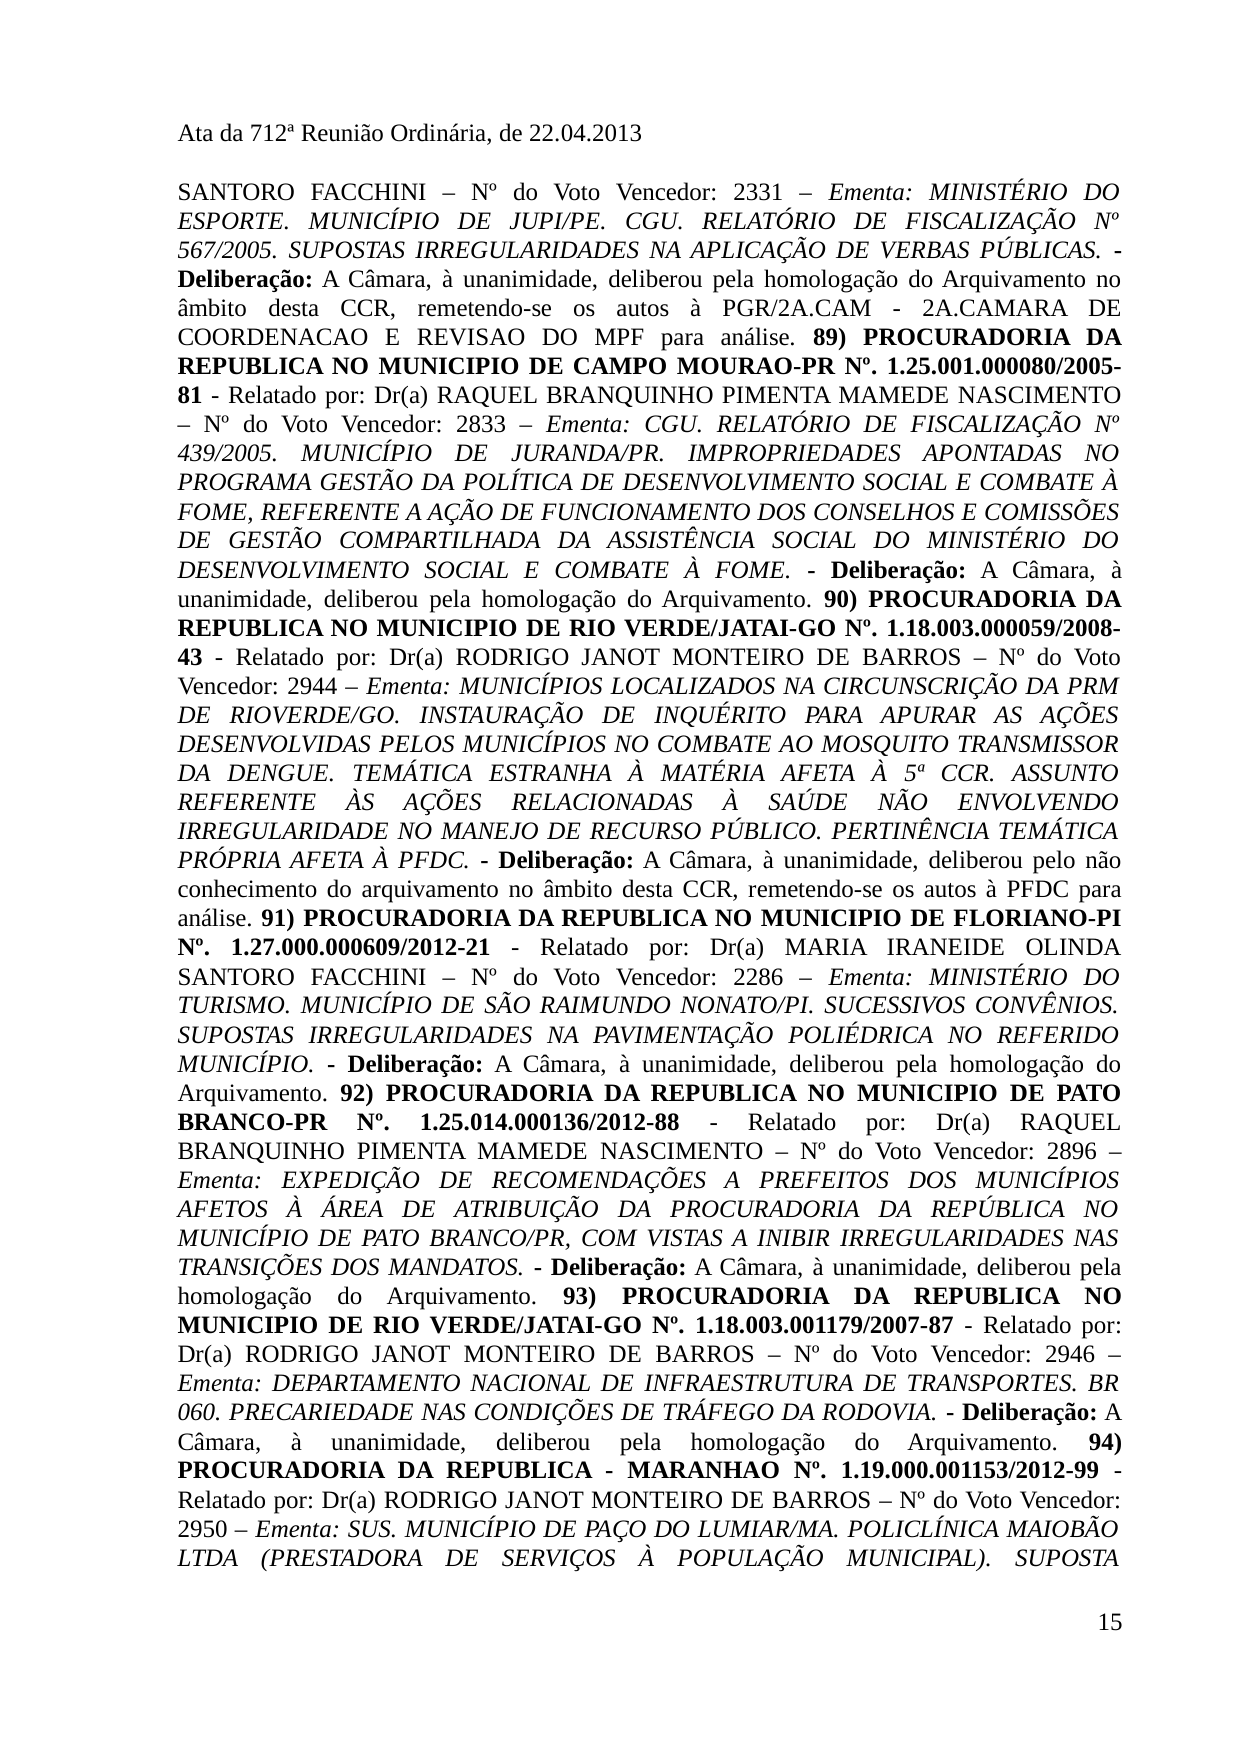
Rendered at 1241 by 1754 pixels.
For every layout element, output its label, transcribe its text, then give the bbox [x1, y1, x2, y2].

text SANTORO FACCHINI – Nº do Voto Vencedor: 2331 – Ementa: MINISTÉRIO DO ESPORTE. MUNICÍPIO DE JUPI/PE. CGU. RELATÓRIO DE FISCALIZAÇÃO Nº 567/2005. SUPOSTAS IRREGULARIDADES NA APLICAÇÃO DE VERBAS PÚBLICAS. - Deliberação: A Câmara, à unanimidade, deliberou pela homologação do Arquivamento no âmbito desta CCR, remetendo-se os autos à PGR/2A.CAM - 2A.CAMARA DE COORDENACAO E REVISAO DO MPF para análise. 89) PROCURADORIA DA REPUBLICA NO MUNICIPIO DE CAMPO MOURAO-PR Nº. 1.25.001.000080/2005-81 - Relatado por: Dr(a) RAQUEL BRANQUINHO PIMENTA MAMEDE NASCIMENTO – Nº do Voto Vencedor: 2833 – Ementa: CGU. RELATÓRIO DE FISCALIZAÇÃO Nº 439/2005. MUNICÍPIO DE JURANDA/PR. IMPROPRIEDADES APONTADAS NO PROGRAMA GESTÃO DA POLÍTICA DE DESENVOLVIMENTO SOCIAL E COMBATE À FOME, REFERENTE A AÇÃO DE FUNCIONAMENTO DOS CONSELHOS E COMISSÕES DE GESTÃO COMPARTILHADA DA ASSISTÊNCIA SOCIAL DO MINISTÉRIO DO DESENVOLVIMENTO SOCIAL E COMBATE À FOME. - Deliberação: A Câmara, à unanimidade, deliberou pela homologação do Arquivamento. 90) PROCURADORIA DA REPUBLICA NO MUNICIPIO DE RIO VERDE/JATAI-GO Nº. 1.18.003.000059/2008-43 - Relatado por: Dr(a) RODRIGO JANOT MONTEIRO DE BARROS – Nº do Voto Vencedor: 2944 – Ementa: MUNICÍPIOS LOCALIZADOS NA CIRCUNSCRIÇÃO DA PRM DE RIOVERDE/GO. INSTAURAÇÃO DE INQUÉRITO PARA APURAR AS AÇÕES DESENVOLVIDAS PELOS MUNICÍPIOS NO COMBATE AO MOSQUITO TRANSMISSOR DA DENGUE. TEMÁTICA ESTRANHA À MATÉRIA AFETA À 5ª CCR. ASSUNTO REFERENTE ÀS AÇÕES RELACIONADAS À SAÚDE NÃO ENVOLVENDO IRREGULARIDADE NO MANEJO DE RECURSO PÚBLICO. PERTINÊNCIA TEMÁTICA PRÓPRIA AFETA À PFDC. - Deliberação: A Câmara, à unanimidade, deliberou pelo não conhecimento do arquivamento no âmbito desta CCR, remetendo-se os autos à PFDC para análise. 91) PROCURADORIA DA REPUBLICA NO MUNICIPIO DE FLORIANO-PI Nº. 1.27.000.000609/2012-21 - Relatado por: Dr(a) MARIA IRANEIDE OLINDA SANTORO FACCHINI – Nº do Voto Vencedor: 2286 – Ementa: MINISTÉRIO DO TURISMO. MUNICÍPIO DE SÃO RAIMUNDO NONATO/PI. SUCESSIVOS CONVÊNIOS. SUPOSTAS IRREGULARIDADES NA PAVIMENTAÇÃO POLIÉDRICA NO REFERIDO MUNICÍPIO. - Deliberação: A Câmara, à unanimidade, deliberou pela homologação do Arquivamento. 92) PROCURADORIA DA REPUBLICA NO MUNICIPIO DE PATO BRANCO-PR Nº. 1.25.014.000136/2012-88 - Relatado por: Dr(a) RAQUEL BRANQUINHO PIMENTA MAMEDE NASCIMENTO – Nº do Voto Vencedor: 2896 – Ementa: EXPEDIÇÃO DE RECOMENDAÇÕES A PREFEITOS DOS MUNICÍPIOS AFETOS À ÁREA DE ATRIBUIÇÃO DA PROCURADORIA DA REPÚBLICA NO MUNICÍPIO DE PATO BRANCO/PR, COM VISTAS A INIBIR IRREGULARIDADES NAS TRANSIÇÕES DOS MANDATOS. - Deliberação: A Câmara, à unanimidade, deliberou pela homologação do Arquivamento. 93) PROCURADORIA DA REPUBLICA NO MUNICIPIO DE RIO VERDE/JATAI-GO Nº. 1.18.003.001179/2007-87 - Relatado por: Dr(a) RODRIGO JANOT MONTEIRO DE BARROS – Nº do Voto Vencedor: 2946 – Ementa: DEPARTAMENTO NACIONAL DE INFRAESTRUTURA DE TRANSPORTES. BR 060. PRECARIEDADE NAS CONDIÇÕES DE TRÁFEGO DA RODOVIA. - Deliberação: A Câmara, à unanimidade, deliberou pela homologação do Arquivamento. 94) PROCURADORIA DA REPUBLICA - MARANHAO Nº. 1.19.000.001153/2012-99 - Relatado por: Dr(a) RODRIGO JANOT MONTEIRO DE BARROS – Nº do Voto Vencedor: 2950 – Ementa: SUS. MUNICÍPIO DE PAÇO DO LUMIAR/MA. POLICLÍNICA MAIOBÃO LTDA (PRESTADORA DE SERVIÇOS À POPULAÇÃO MUNICIPAL). SUPOSTA [177, 177, 1122, 1572]
